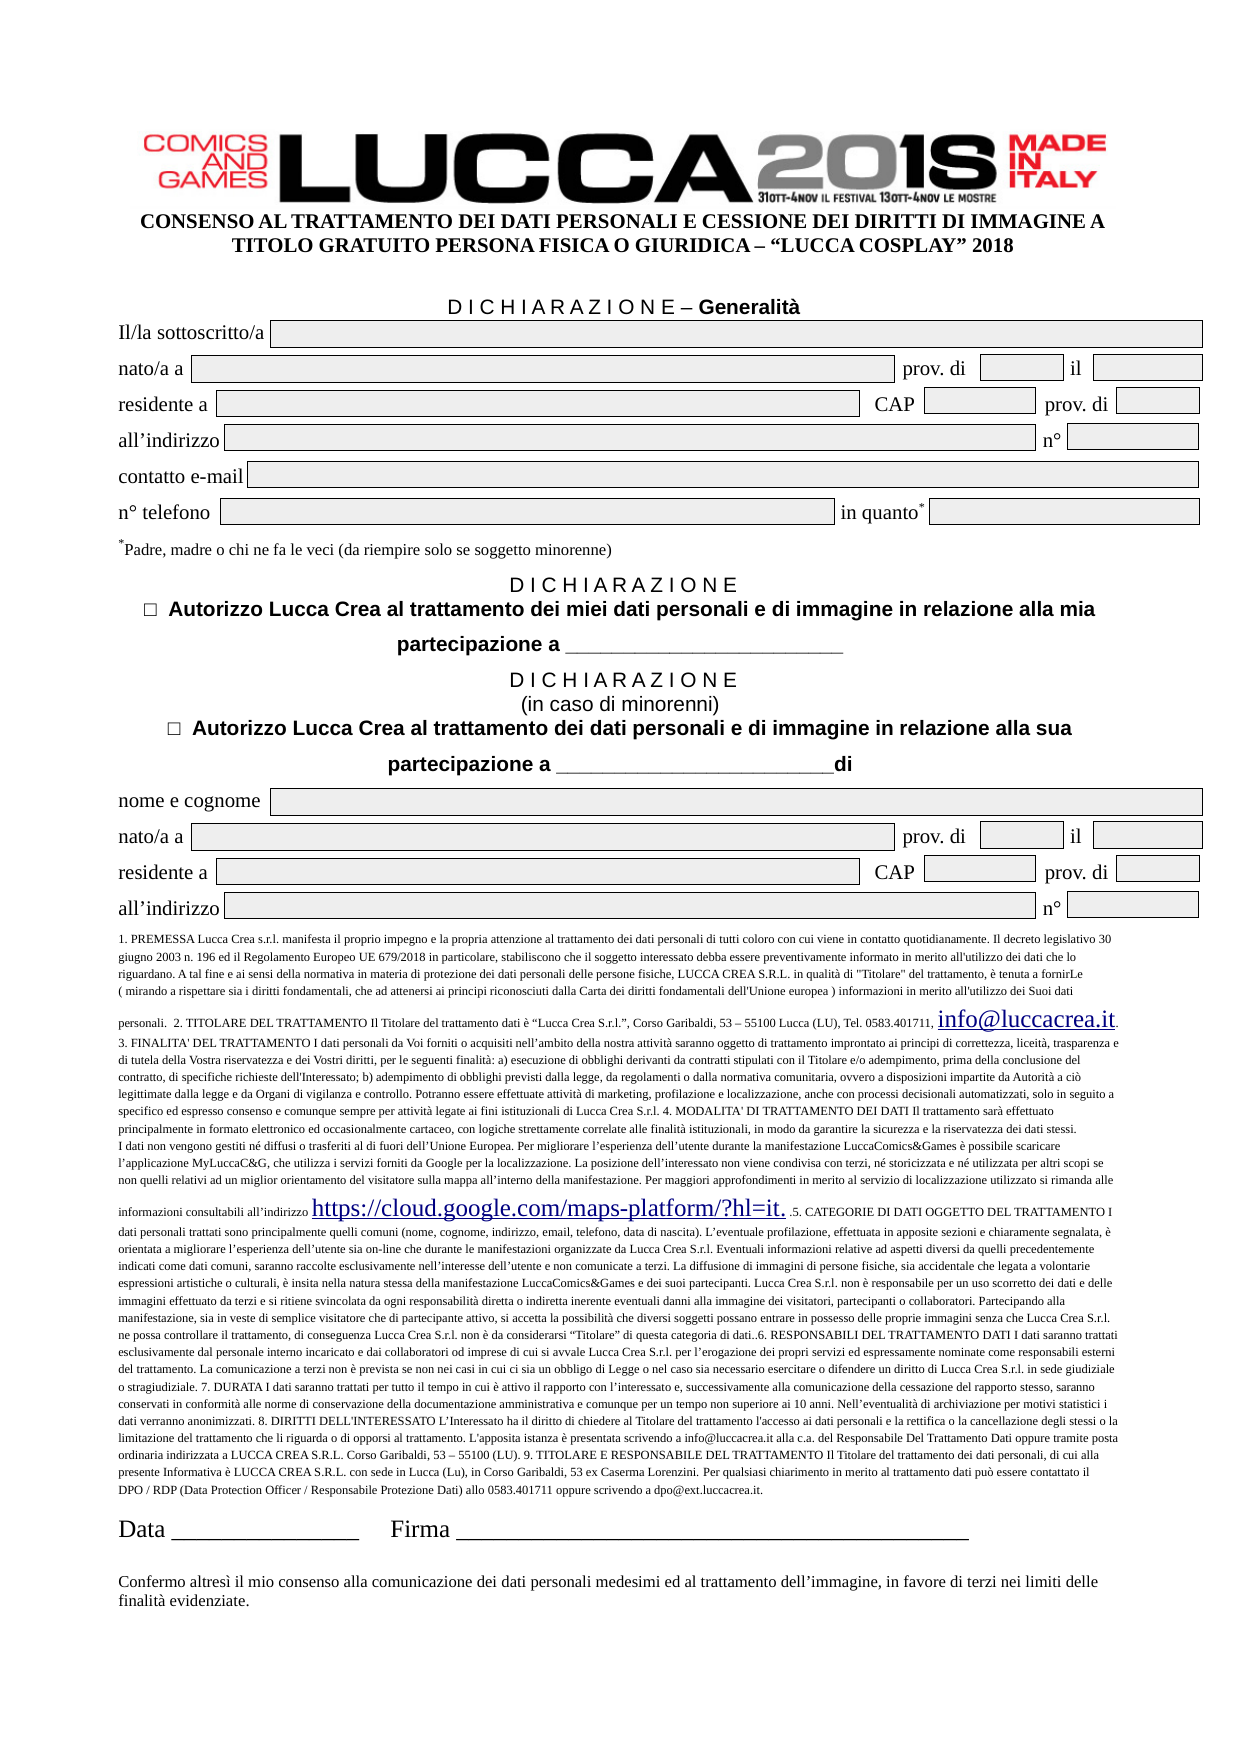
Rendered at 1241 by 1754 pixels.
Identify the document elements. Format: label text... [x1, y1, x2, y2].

text 1. PREMESSA Lucca Crea s.r.l. manifesta il proprio impegno e la propria attenzione al trattamento dei dati personali di tutti coloro con cui viene in contatto quotidianamente. Il decreto legislativo 30 giugno 2003 n. 196 ed il Regolamento Europeo UE 679/2018 in particolare, stabiliscono che il soggetto interessato debba essere preventivamente informato in merito all'utilizzo dei dati che lo riguardano. A tal fine e ai sensi della normativa in materia di protezione dei dati personali delle persone fisiche, LUCCA CREA S.R.L. in qualità di "Titolare" del trattamento, è tenuta a fornirLe ( mirando a rispettare sia i diritti fondamentali, che ad attenersi ai principi riconosciuti dalla Carta dei diritti fondamentali dell'Unione europea ) informazioni in merito all'utilizzo dei Suoi dati personali. 2. TITOLARE DEL TRATTAMENTO Il Titolare del trattamento dati è “Lucca Crea S.r.l.”, Corso Garibaldi, 53 – 55100 Lucca (LU), Tel. 0583.401711, info@luccacrea.it. 3. FINALITA' DEL TRATTAMENTO I dati personali da Voi forniti o acquisiti nell’ambito della nostra attività saranno oggetto di trattamento improntato ai principi di correttezza, liceità, trasparenza e di tutela della Vostra riservatezza e dei Vostri diritti, per le seguenti finalità: a) esecuzione di obblighi derivanti da contratti stipulati con il Titolare e/o adempimento, prima della conclusione del contratto, di specifiche richieste dell'Interessato; b) adempimento di obblighi previsti dalla legge, da regolamenti o dalla normativa comunitaria, ovvero a disposizioni impartite da Autorità a ciò legittimate dalla legge e da Organi di vigilanza e controllo. Potranno essere effettuate attività di marketing, profilazione e localizzazione, anche con processi decisionali automatizzati, solo in seguito a specifico ed espresso consenso e comunque sempre per attività legate ai fini istituzionali di Lucca Crea S.r.l. 4. MODALITA' DI TRATTAMENTO DEI DATI Il trattamento sarà effettuato principalmente in formato elettronico ed occasionalmente cartaceo, con logiche strettamente correlate alle finalità istituzionali, in modo da garantire la sicurezza e la riservatezza dei dati stessi. I dati non vengono gestiti né diffusi o trasferiti al di fuori dell’Unione Europea. Per migliorare l’esperienza dell’utente durante la manifestazione LuccaComics&Games è possibile scaricare l’applicazione MyLuccaC&G, che utilizza i servizi forniti da Google per la localizzazione. La posizione dell’interessato non viene condivisa con terzi, né storicizzata e né utilizzata per altri scopi se non quelli relativi ad un miglior orientamento del visitatore sulla mappa all’interno della manifestazione. Per maggiori approfondimenti in merito al servizio di localizzazione utilizzato si rimanda alle informazioni consultabili all’indirizzo https://cloud.google.com/maps-platform/?hl=it. .5. CATEGORIE DI DATI OGGETTO DEL TRATTAMENTO I dati personali trattati sono principalmente quelli comuni (nome, cognome, indirizzo, email, telefono, data di nascita). L’eventuale profilazione, effettuata in apposite sezioni e chiaramente segnalata, è orientata a migliorare l’esperienza dell’utente sia on-line che durante le manifestazioni organizzate da Lucca Crea S.r.l. Eventuali informazioni relative ad aspetti diversi da quelli precedentemente indicati come dati comuni, saranno raccolte esclusivamente nell’interesse dell’utente e non comunicate a terzi. La diffusione di immagini di persone fisiche, sia accidentale che legata a volontarie espressioni artistiche o culturali, è insita nella natura stessa della manifestazione LuccaComics&Games e dei suoi partecipanti. Lucca Crea S.r.l. non è responsabile per un uso scorretto dei dati e delle immagini effettuato da terzi e si ritiene svincolata da ogni responsabilità diretta o indiretta inerente eventuali danni alla immagine dei visitatori, partecipanti o collaboratori. Partecipando alla manifestazione, sia in veste di semplice visitatore che di partecipante attivo, si accetta la possibilità che diversi soggetti possano entrare in possesso delle proprie immagini senza che Lucca Crea S.r.l. ne possa controllare il trattamento, di conseguenza Lucca Crea S.r.l. non è da considerarsi “Titolare” di questa categoria di dati..6. RESPONSABILI DEL TRATTAMENTO DATI I dati saranno trattati esclusivamente dal personale interno incaricato e dai collaboratori od imprese di cui si avvale Lucca Crea S.r.l. per l’erogazione dei propri servizi ed espressamente nominate come responsabili esterni del trattamento. La comunicazione a terzi non è prevista se non nei casi in cui ci sia un obbligo di Legge o nel caso sia necessario esercitare o difendere un diritto di Lucca Crea S.r.l. in sede giudiziale o stragiudiziale. 7. DURATA I dati saranno trattati per tutto il tempo in cui è attivo il rapporto con l’interessato e, successivamente alla comunicazione della cessazione del rapporto stesso, saranno conservati in conformità alle norme di conservazione della documentazione amministrativa e comunque per un tempo non superiore ai 10 anni. Nell’eventualità di archiviazione per motivi statistici i dati verranno anonimizzati. 8. DIRITTI DELL'INTERESSATO L’Interessato ha il diritto di chiedere al Titolare del trattamento l'accesso ai dati personali e la rettifica o la cancellazione degli stessi o la limitazione del trattamento che li riguarda o di opporsi al trattamento. L'apposita istanza è presentata scrivendo a info@luccacrea.it alla c.a. del Responsabile Del Trattamento Dati oppure tramite posta ordinaria indirizzata a LUCCA CREA S.R.L. Corso Garibaldi, 53 – 55100 (LU). 9. TITOLARE E RESPONSABILE DEL TRATTAMENTO Il Titolare del trattamento dei dati personali, di cui alla presente Informativa è LUCCA CREA S.R.L. con sede in Lucca (Lu), in Corso Garibaldi, 53 ex Caserma Lorenzini. Per qualsiasi chiarimento in merito al trattamento dati può essere contattato il DPO / RDP (Data Protection Officer / Responsabile Protezione Dati) allo 0583.401711 oppure scrivendo a dpo@ext.luccacrea.it. [118, 932, 1122, 1497]
text all’indirizzo n° [118, 896, 1122, 920]
text prov. di [895, 356, 980, 380]
text nome e cognome [118, 788, 270, 812]
text D I C H I A R A Z I O N E (in caso di minorenni) [118, 668, 1122, 716]
text n° telefono [118, 500, 220, 524]
text Il/la sottoscritto/a [118, 320, 270, 344]
text Confermo altresì il mio consenso alla comunicazione dei dati personali medesimi ed al trattamento dell’immagine, in favore di terzi nei limiti delle finalità evidenziate. [118, 1572, 1122, 1610]
text CAP prov. di [860, 860, 1122, 884]
text residente a [118, 392, 216, 416]
picture [129, 123, 1116, 209]
table_header CONSENSO AL TRATTAMENTO DEI DATI PERSONALI E CESSIONE DEI DIRITTI DI IMMAGINE A TITOLO GRATUITO PERSONA FISICA O GIURIDICA – “LUCCA COSPLAY” 2018 [124, 118, 1122, 263]
text in quanto* [835, 500, 929, 524]
text il [1064, 356, 1093, 380]
text all’indirizzo n° [118, 428, 1122, 452]
text D I C H I A R A Z I O N E – Generalità [118, 291, 1122, 320]
text il [1064, 824, 1093, 848]
text *Padre, madre o chi ne fa le veci (da riempire solo se soggetto minorenne) [118, 536, 1122, 560]
table_header [118, 118, 124, 263]
text residente a [118, 860, 216, 884]
text nato/a a [118, 356, 191, 380]
text CAP prov. di [860, 392, 1122, 416]
text Data _______________ Firma _________________________________________ [118, 1514, 1122, 1572]
text prov. di [895, 824, 980, 848]
text D I C H I A R A Z I O N E [118, 572, 1122, 596]
text contatto e-mail [118, 464, 247, 488]
text nato/a a [118, 824, 191, 848]
text □ Autorizzo Lucca Crea al trattamento dei miei dati personali e di immagine in relazione alla mia partecipazione a ________________________ [118, 596, 1122, 656]
text □ Autorizzo Lucca Crea al trattamento dei dati personali e di immagine in relazione alla sua partecipazione a ________________________di [118, 716, 1122, 776]
